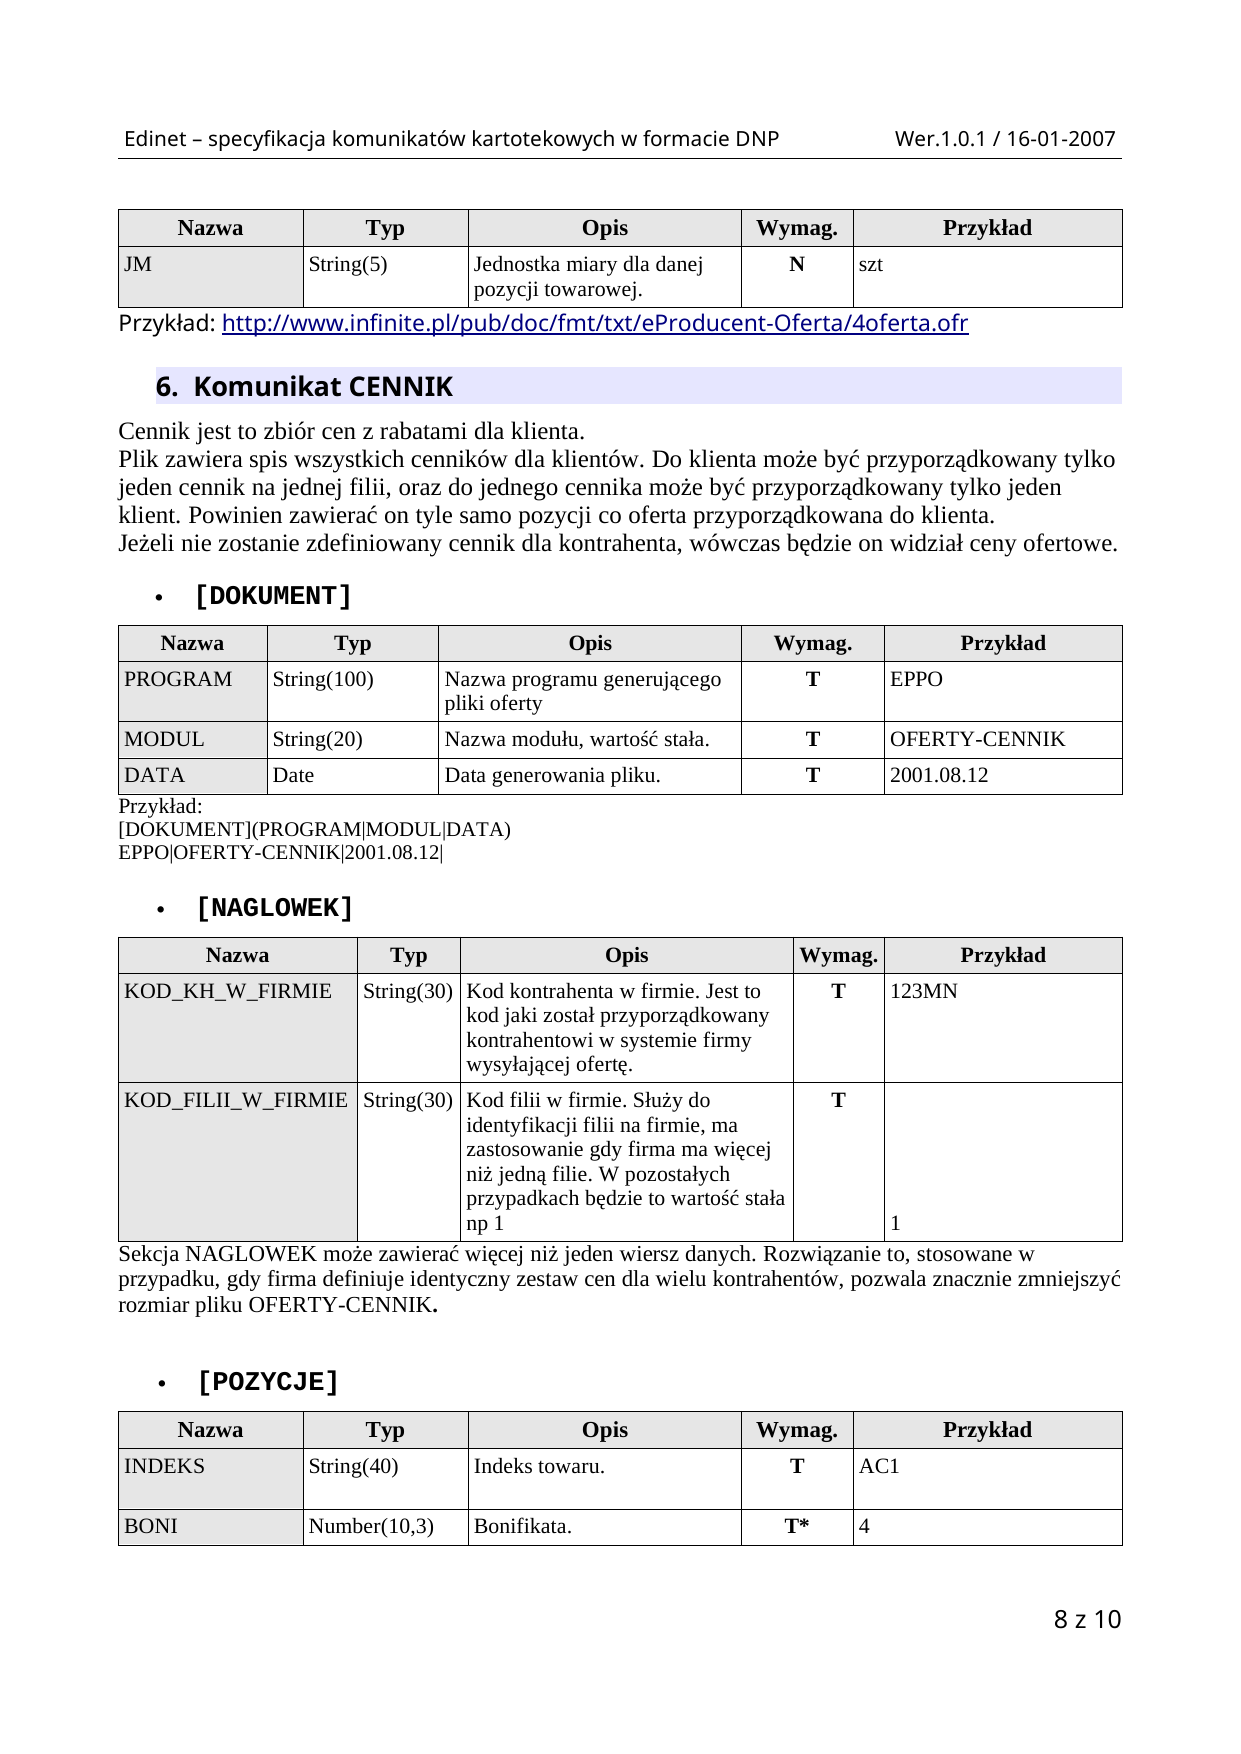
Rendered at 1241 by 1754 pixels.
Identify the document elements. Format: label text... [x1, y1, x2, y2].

table_cell N [742, 247, 853, 307]
table_cell DATA [119, 759, 267, 793]
table_header Nazwa [119, 938, 357, 973]
table_cell 123MN [885, 974, 1122, 1082]
table_cell MODUL [119, 722, 267, 757]
table_header Przykład [885, 626, 1122, 661]
table_cell String(30) [358, 974, 460, 1082]
table_header Wymag. [742, 626, 884, 661]
table_header Nazwa [119, 1412, 303, 1448]
table_cell Kod kontrahenta w firmie. Jest to kod jaki został przyporządkowany kontrahentowi w systemie firmy wysyłającej ofertę. [461, 974, 793, 1082]
table_cell PROGRAM [119, 662, 267, 721]
text EPPO|OFERTY-CENNIK|2001.08.12| [118, 841, 1122, 864]
table_cell Date [268, 759, 438, 793]
table_cell OFERTY-CENNIK [885, 722, 1122, 757]
table_header Wymag. [742, 1412, 853, 1448]
table_cell 4 [854, 1510, 1122, 1544]
table_cell String(5) [304, 247, 468, 307]
table_cell AC1 [854, 1449, 1122, 1508]
table_cell INDEKS [119, 1449, 303, 1508]
table_cell Indeks towaru. [469, 1449, 741, 1508]
table_cell Nazwa programu generującego pliki oferty [439, 662, 741, 721]
table_header Wymag. [742, 210, 853, 246]
table_cell String(20) [268, 722, 438, 757]
table_cell String(100) [268, 662, 438, 721]
table_header Typ [358, 938, 460, 973]
table_cell 2001.08.12 [885, 759, 1122, 793]
subtitle Komunikat CENNIK [156, 367, 1122, 404]
table_cell szt [854, 247, 1122, 307]
table_header Opis [461, 938, 793, 973]
table_header Wymag. [794, 938, 884, 973]
table_cell Bonifikata. [469, 1510, 741, 1544]
text Cennik jest to zbiór cen z rabatami dla klienta. [118, 417, 1122, 445]
table_header Nazwa [119, 626, 267, 661]
table_cell T [794, 1083, 884, 1241]
table_cell T [742, 1449, 853, 1508]
table_header Typ [268, 626, 438, 661]
subtitle [NAGLOWEK] [157, 894, 1122, 924]
text [DOKUMENT](PROGRAM|MODUL|DATA) [118, 818, 1122, 841]
text Przykład: http://www.infinite.pl/pub/doc/fmt/txt/eProducent-Oferta/4oferta.ofr [118, 308, 1122, 338]
table_cell 1 [885, 1083, 1122, 1241]
table_cell T [794, 974, 884, 1082]
table_cell T [742, 662, 884, 721]
table_cell KOD_FILII_W_FIRMIE [119, 1083, 357, 1241]
table_header Nazwa [119, 210, 303, 246]
table_header Typ [304, 1412, 468, 1448]
table_header Opis [469, 1412, 741, 1448]
table_header Typ [304, 210, 468, 246]
table_cell T [742, 759, 884, 793]
text Przykład: [118, 795, 1122, 818]
table_header Opis [469, 210, 741, 246]
table_cell Number(10,3) [304, 1510, 468, 1544]
table_cell EPPO [885, 662, 1122, 721]
table_header Przykład [854, 210, 1122, 246]
table_cell JM [119, 247, 303, 307]
table_header Opis [439, 626, 741, 661]
table_cell T* [742, 1510, 853, 1544]
subtitle [DOKUMENT] [156, 582, 1122, 612]
table_cell String(40) [304, 1449, 468, 1508]
table_cell Jednostka miary dla danej pozycji towarowej. [469, 247, 741, 307]
table_header Przykład [854, 1412, 1122, 1448]
table_cell Kod filii w firmie. Służy do identyfikacji filii na firmie, ma zastosowanie gdy firma ma więcej niż jedną filie. W pozostałych przypadkach będzie to wartość stała np 1 [461, 1083, 793, 1241]
text Sekcja NAGLOWEK może zawierać więcej niż jeden wiersz danych. Rozwiązanie to, stosowane w przypadku, gdy firma definiuje identyczny zestaw cen dla wielu kontrahentów, pozwala znacznie zmniejszyć rozmiar pliku OFERTY-CENNIK. [118, 1242, 1122, 1317]
text Jeżeli nie zostanie zdefiniowany cennik dla kontrahenta, wówczas będzie on widział ceny ofertowe. [118, 529, 1122, 557]
table_cell T [742, 722, 884, 757]
table_cell BONI [119, 1510, 303, 1544]
subtitle [POZYCJE] [159, 1368, 1122, 1398]
table_header Przykład [885, 938, 1122, 973]
table_cell String(30) [358, 1083, 460, 1241]
table_cell KOD_KH_W_FIRMIE [119, 974, 357, 1082]
text Plik zawiera spis wszystkich cenników dla klientów. Do klienta może być przyporządkowany tylko jeden cennik na jednej filii, oraz do jednego cennika może być przyporządkowany tylko jeden klient. Powinien zawierać on tyle samo pozycji co oferta przyporządkowana do klienta. [118, 445, 1122, 529]
table_cell Nazwa modułu, wartość stała. [439, 722, 741, 757]
table_cell Data generowania pliku. [439, 759, 741, 793]
